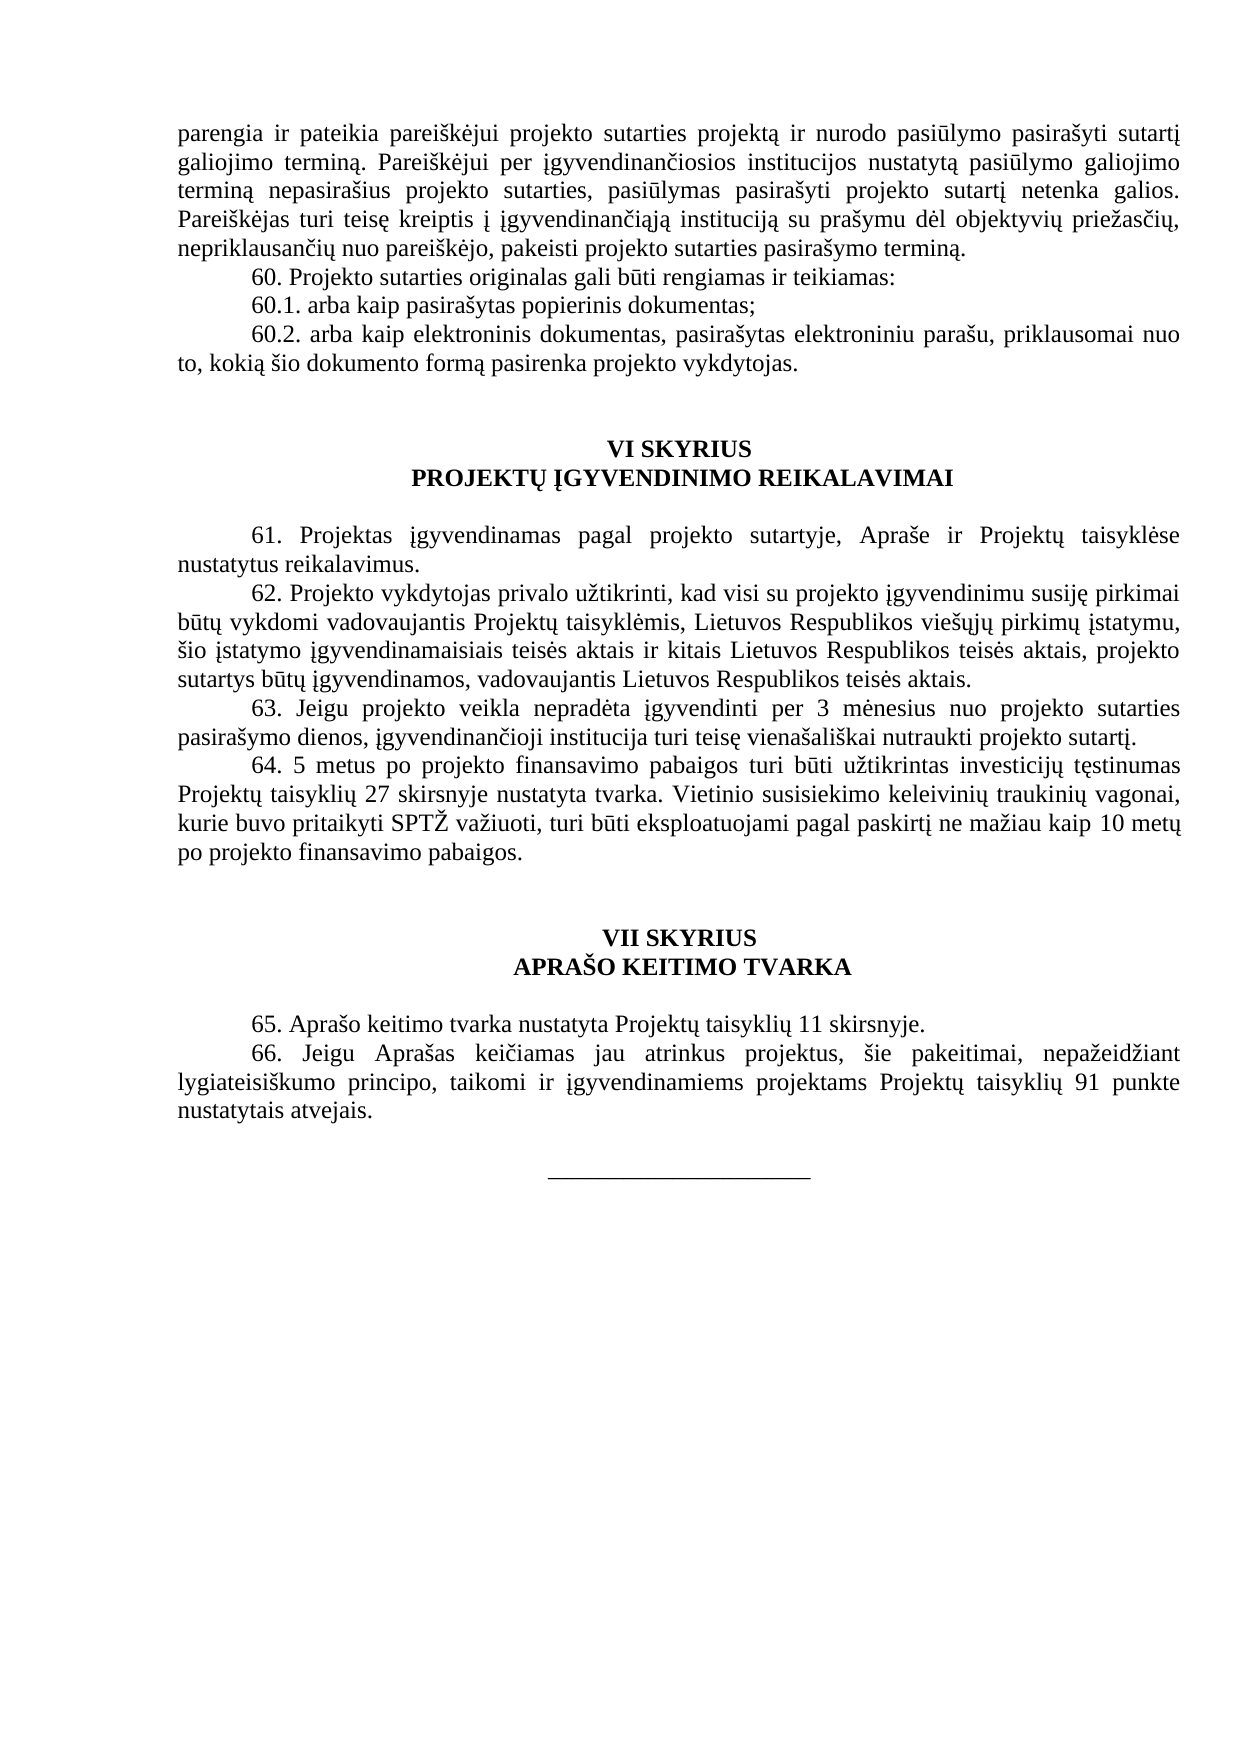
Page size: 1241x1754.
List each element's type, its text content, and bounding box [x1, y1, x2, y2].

text 60.1. arba kaip pasirašytas popierinis dokumentas; [177, 291, 1181, 319]
text VII SKYRIUS [177, 923, 1181, 952]
text 60.2. arba kaip elektroninis dokumentas, pasirašytas elektroniniu parašu, priklausomai nuo to, kokią šio dokumento formą pasirenka projekto vykdytojas. [177, 319, 1181, 377]
text 62. Projekto vykdytojas privalo užtikrinti, kad visi su projekto įgyvendinimu susiję pirkimai būtų vykdomi vadovaujantis Projektų taisyklėmis, Lietuvos Respublikos viešųjų pirkimų įstatymu, šio įstatymo įgyvendinamaisiais teisės aktais ir kitais Lietuvos Respublikos teisės aktais, projekto sutartys būtų įgyvendinamos, vadovaujantis Lietuvos Respublikos teisės aktais. [177, 578, 1181, 693]
text 66. Jeigu Aprašas keičiamas jau atrinkus projektus, šie pakeitimai, nepažeidžiant lygiateisiškumo principo, taikomi ir įgyvendinamiems projektams Projektų taisyklių 91 punkte nustatytais atvejais. [177, 1038, 1181, 1124]
text 65. Aprašo keitimo tvarka nustatyta Projektų taisyklių 11 skirsnyje. [177, 1009, 1181, 1038]
text 64. 5 metus po projekto finansavimo pabaigos turi būti užtikrintas investicijų tęstinumas Projektų taisyklių 27 skirsnyje nustatyta tvarka. Vietinio susisiekimo keleivinių traukinių vagonai, kurie buvo pritaikyti SPTŽ važiuoti, turi būti eksploatuojami pagal paskirtį ne mažiau kaip 10 metų po projekto finansavimo pabaigos. [177, 751, 1181, 866]
text VI SKYRIUS [177, 434, 1181, 463]
text 63. Jeigu projekto veikla nepradėta įgyvendinti per 3 mėnesius nuo projekto sutarties pasirašymo dienos, įgyvendinančioji institucija turi teisę vienašališkai nutraukti projekto sutartį. [177, 693, 1181, 751]
text _____________________ [177, 1153, 1181, 1182]
text parengia ir pateikia pareiškėjui projekto sutarties projektą ir nurodo pasiūlymo pasirašyti sutartį galiojimo terminą. Pareiškėjui per įgyvendinančiosios institucijos nustatytą pasiūlymo galiojimo terminą nepasirašius projekto sutarties, pasiūlymas pasirašyti projekto sutartį netenka galios. Pareiškėjas turi teisę kreiptis į įgyvendinančiąją instituciją su prašymu dėl objektyvių priežasčių, nepriklausančių nuo pareiškėjo, pakeisti projekto sutarties pasirašymo terminą. [177, 118, 1181, 262]
text 60. Projekto sutarties originalas gali būti rengiamas ir teikiamas: [177, 262, 1181, 291]
text APRAŠO KEITIMO TVARKA [177, 952, 1181, 981]
text 61. Projektas įgyvendinamas pagal projekto sutartyje, Apraše ir Projektų taisyklėse nustatytus reikalavimus. [177, 521, 1181, 578]
text PROJEKTŲ ĮGYVENDINIMO REIKALAVIMAI [177, 463, 1181, 492]
